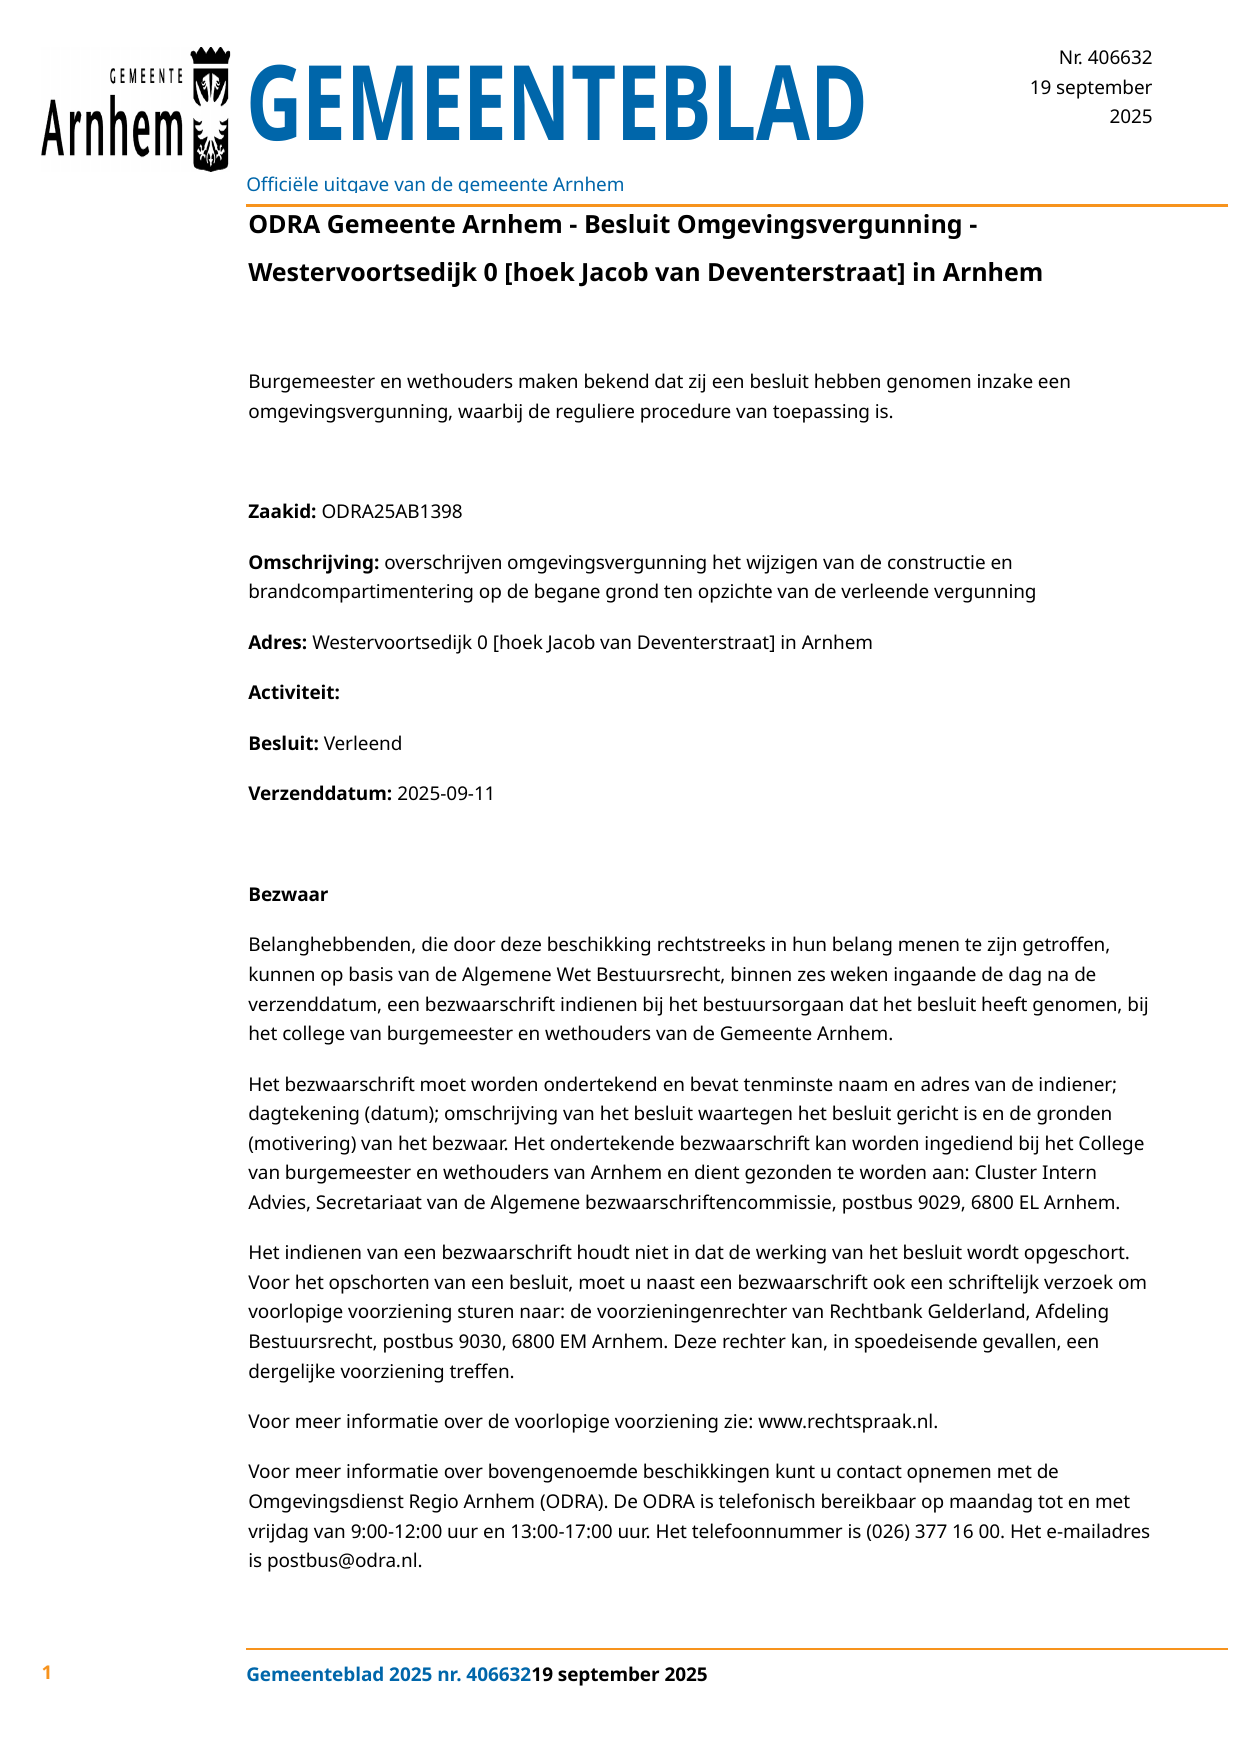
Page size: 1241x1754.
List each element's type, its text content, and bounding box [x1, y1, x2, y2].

text Voor meer informatie over bovengenoemde beschikkingen kunt u contact opnemen met de Omgevingsdienst Regio Arnhem (ODRA). De ODRA is telefonisch bereikbaar op maandag tot en met vrijdag van 9:00-12:00 uur en 13:00-17:00 uur. Het telefoonnummer is (026) 377 16 00. Het e-mailadres is postbus@odra.nl. [248, 1459, 1152, 1573]
text Omschrijving: overschrijven omgevingsvergunning het wijzigen van de constructie en brandcompartimentering op de begane grond ten opzichte van de verleende vergunning [248, 549, 1152, 604]
text Verzenddatum: 2025-09-11 [248, 780, 1152, 806]
text Burgemeester en wethouders maken bekend dat zij een besluit hebben genomen inzake een omgevingsvergunning, waarbij de reguliere procedure van toepassing is. [248, 368, 1152, 424]
text Adres: Westervoortsedijk 0 [hoek Jacob van Deventerstraat] in Arnhem [248, 629, 1152, 655]
text Het bezwaarschrift moet worden ondertekend en bevat tenminste naam en adres van de indiener; dagtekening (datum); omschrijving van het besluit waartegen het besluit gericht is en de gronden (motivering) van het bezwaar. Het ondertekende bezwaarschrift kan worden ingediend bij het College van burgemeester en wethouders van Arnhem en dient gezonden te worden aan: Cluster Intern Advies, Secretariaat van de Algemene bezwaarschriftencommissie, postbus 9029, 6800 EL Arnhem. [248, 1071, 1152, 1215]
text Zaakid: ODRA25AB1398 [248, 499, 1152, 524]
text Besluit: Verleend [248, 730, 1152, 756]
text Het indienen van een bezwaarschrift houdt niet in dat de werking van het besluit wordt opgeschort. Voor het opschorten van een besluit, moet u naast een bezwaarschrift ook een schriftelijk verzoek om voorlopige voorziening sturen naar: de voorzieningenrechter van Rechtbank Gelderland, Afdeling Bestuursrecht, postbus 9030, 6800 EM Arnhem. Deze rechter kan, in spoedeisende gevallen, een dergelijke voorziening treffen. [248, 1239, 1152, 1384]
text Activiteit: [248, 679, 1152, 705]
text Belanghebbenden, die door deze beschikking rechtstreeks in hun belang menen te zijn getroffen, kunnen op basis van de Algemene Wet Bestuursrecht, binnen zes weken ingaande de dag na de verzenddatum, een bezwaarschrift indienen bij het bestuursorgaan dat het besluit heeft genomen, bij het college van burgemeester en wethouders van de Gemeente Arnhem. [248, 932, 1152, 1046]
text ODRA Gemeente Arnhem - Besluit Omgevingsvergunning - Westervoortsedijk 0 [hoek Jacob van Deventerstraat] in Arnhem [248, 207, 1152, 288]
text Voor meer informatie over de voorlopige voorziening zie: www.rechtspraak.nl. [248, 1408, 1152, 1434]
text Bezwaar [248, 881, 1152, 907]
picture [41, 47, 231, 172]
